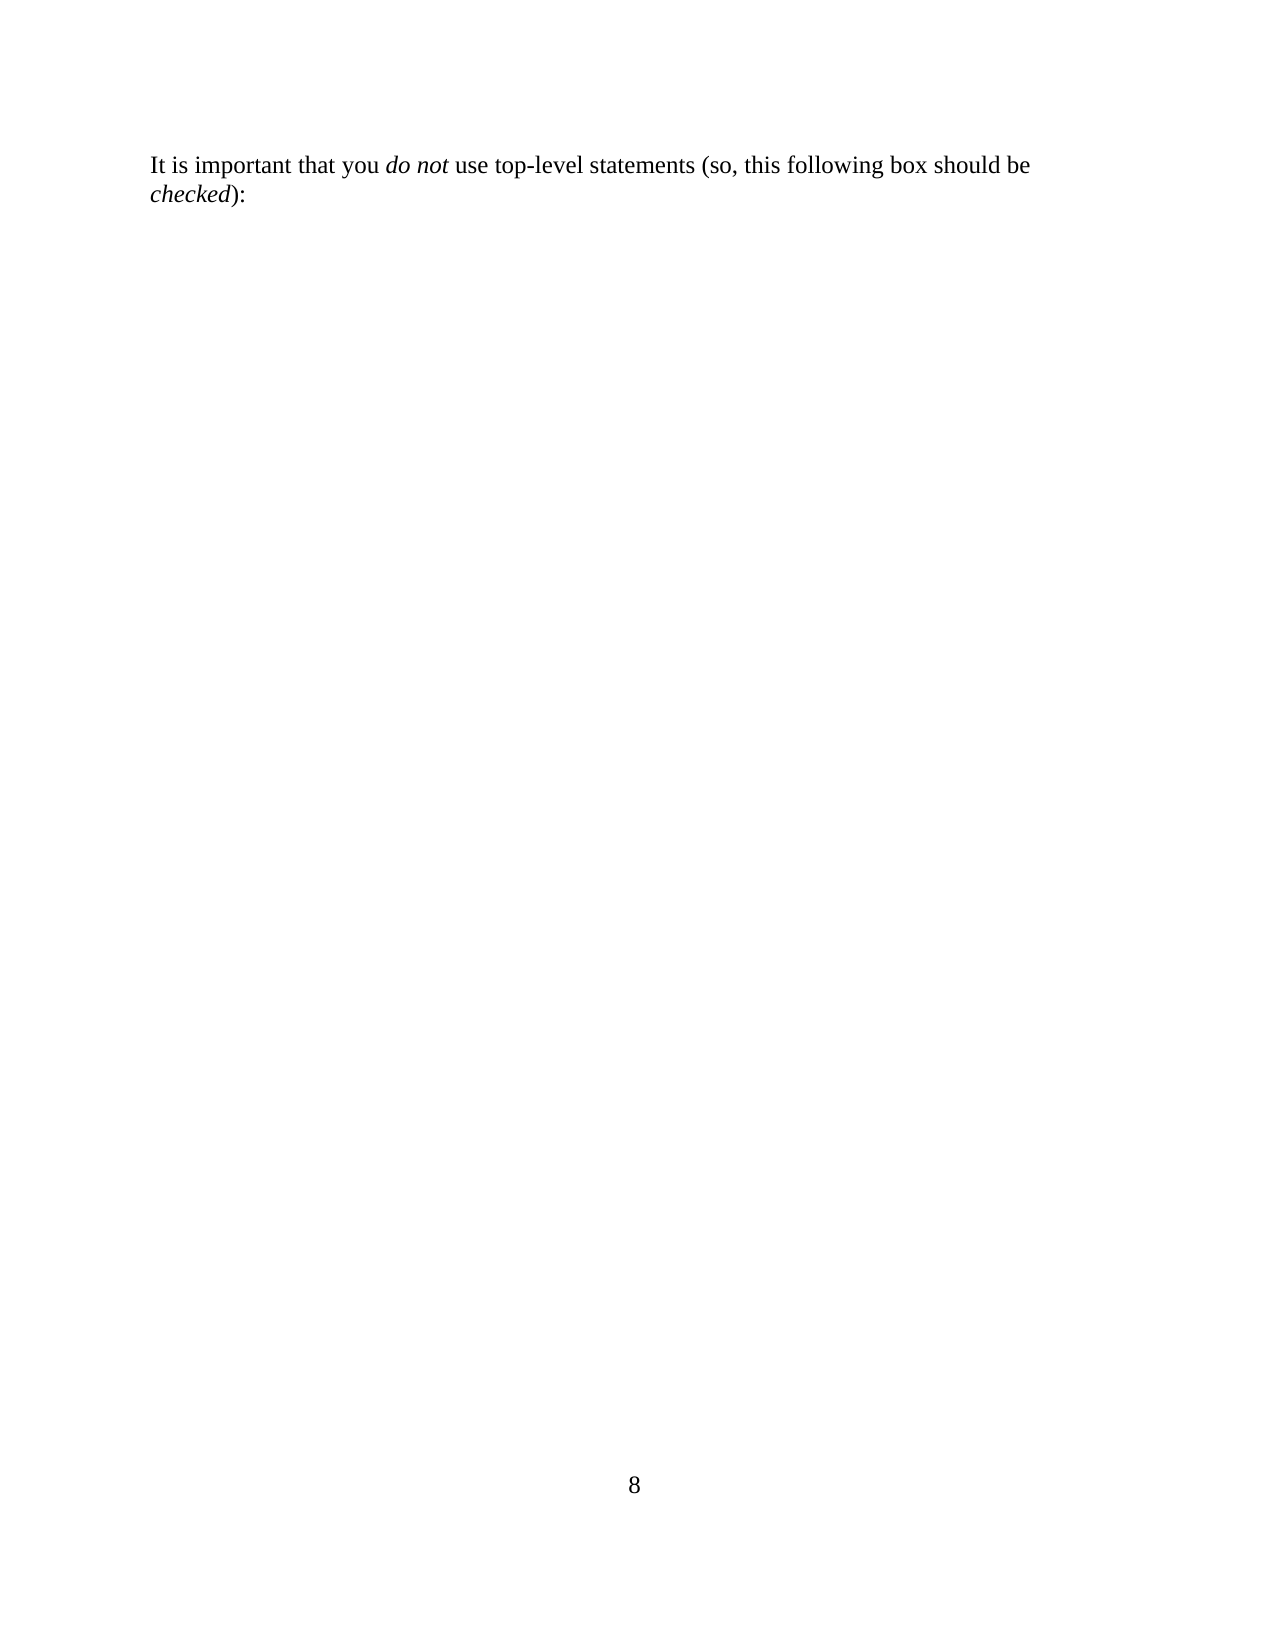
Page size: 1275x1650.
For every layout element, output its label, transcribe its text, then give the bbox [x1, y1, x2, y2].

text It is important that you do not use top-level statements (so, this following box should be checked): [150, 150, 1125, 207]
